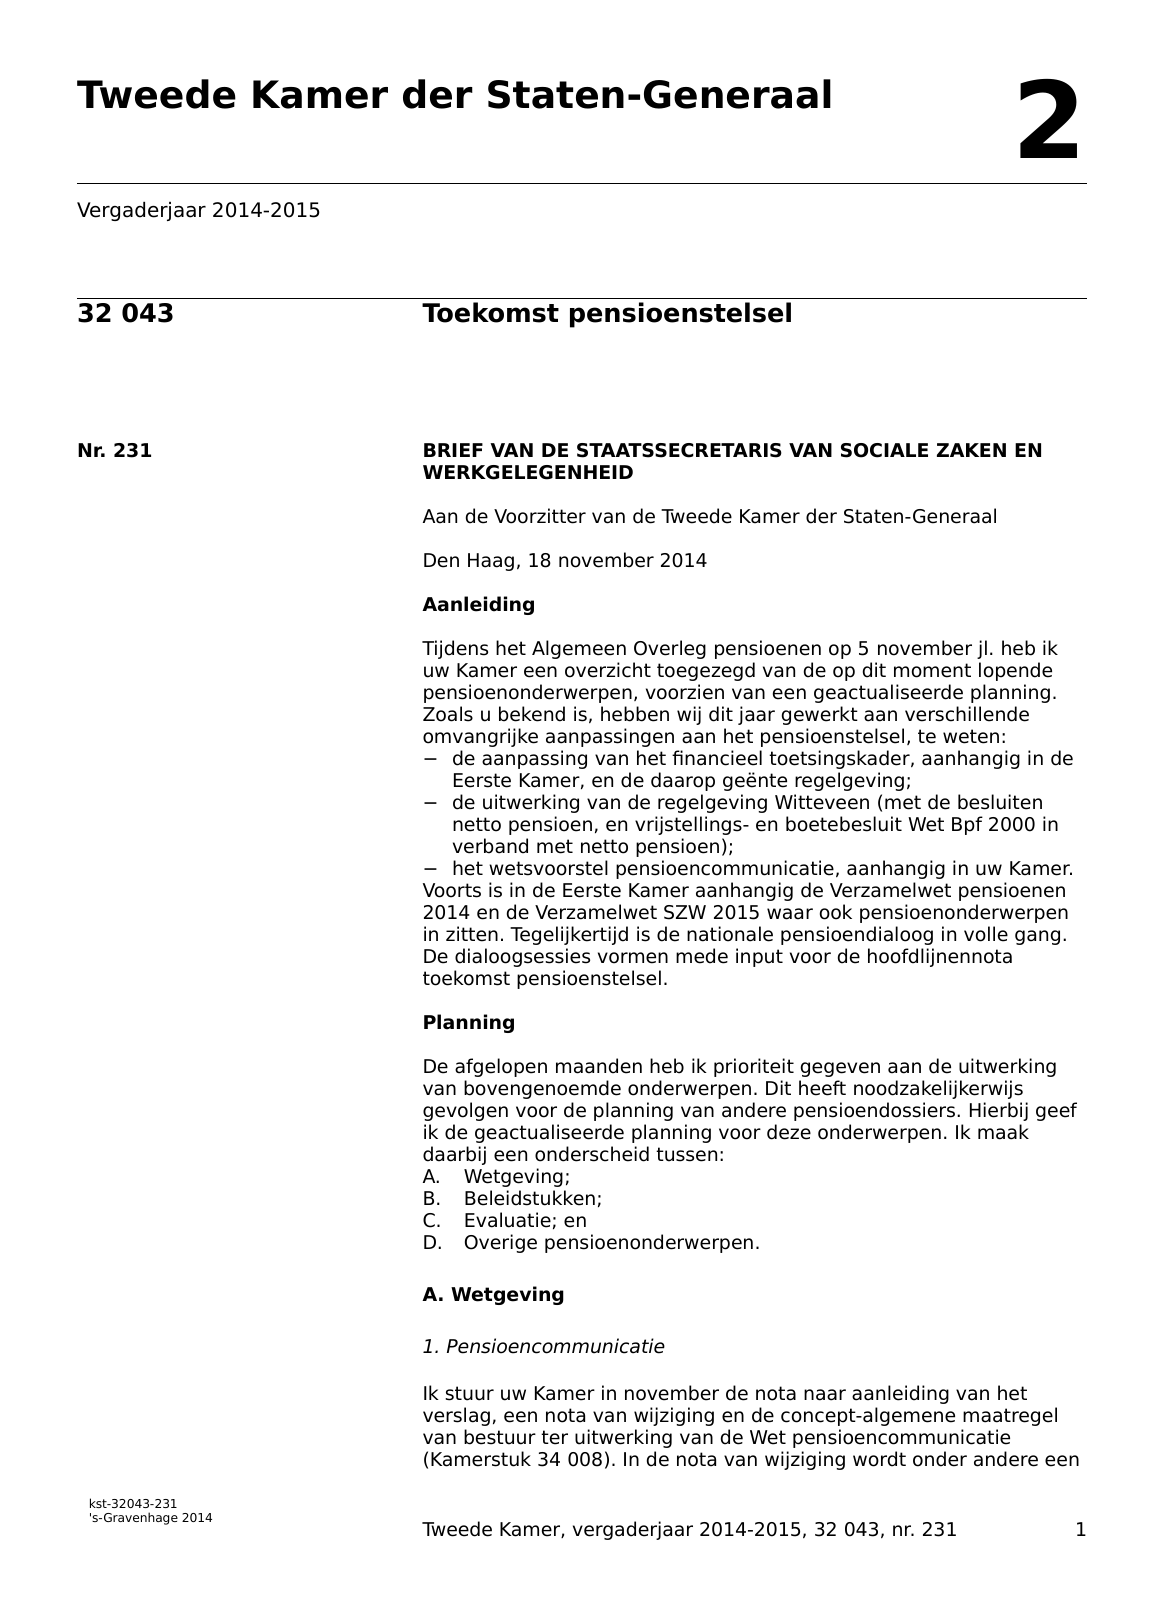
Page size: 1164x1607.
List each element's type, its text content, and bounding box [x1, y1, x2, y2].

text − het wetsvoorstel pensioencommunicatie, aanhangig in uw Kamer. [422, 858, 1087, 880]
text Den Haag, 18 november 2014 [422, 550, 1087, 572]
text Aan de Voorzitter van de Tweede Kamer der Staten-Generaal [422, 506, 1087, 528]
text kst-32043-231 [88, 1497, 323, 1511]
text A. Wetgeving; [422, 1166, 1087, 1188]
subtitle 1. Pensioencommunicatie [422, 1336, 1087, 1358]
text − de aanpassing van het financieel toetsingskader, aanhangig in de Eerste Kamer, en de daarop geënte regelgeving; [422, 748, 1087, 792]
text Tijdens het Algemeen Overleg pensioenen op 5 november jl. heb ik uw Kamer een overzicht toegezegd van de op dit moment lopende pensioenonderwerpen, voorzien van een geactualiseerde planning. Zoals u bekend is, hebben wij dit jaar gewerkt aan verschillende omvangrijke aanpassingen aan het pensioenstelsel, te weten: [422, 638, 1087, 748]
text De afgelopen maanden heb ik prioriteit gegeven aan de uitwerking van bovengenoemde onderwerpen. Dit heeft noodzakelijkerwijs gevolgen voor de planning van andere pensioendossiers. Hierbij geef ik de geactualiseerde planning voor deze onderwerpen. Ik maak daarbij een onderscheid tussen: [422, 1056, 1087, 1166]
text − de uitwerking van de regelgeving Witteveen (met de besluiten netto pensioen, en vrijstellings- en boetebesluit Wet Bpf 2000 in verband met netto pensioen); [422, 792, 1087, 858]
subtitle A. Wetgeving [422, 1284, 1087, 1306]
table_header Tweede Kamer der Staten-Generaal [77, 59, 886, 183]
text Voorts is in de Eerste Kamer aanhangig de Verzamelwet pensioenen 2014 en de Verzamelwet SZW 2015 waar ook pensioenonderwerpen in zitten. Tegelijkertijd is de nationale pensioendialoog in volle gang. De dialoogsessies vormen mede input voor de hoofdlijnennota toekomst pensioenstelsel. [422, 880, 1087, 990]
table_header 2 [886, 59, 1087, 183]
table_cell Vergaderjaar 2014-2015 [77, 184, 1087, 298]
text D. Overige pensioenonderwerpen. [422, 1232, 1087, 1254]
text Ik stuur uw Kamer in november de nota naar aanleiding van het verslag, een nota van wijziging en de concept-algemene maatregel van bestuur ter uitwerking van de Wet pensioencommunicatie (Kamerstuk 34 008). In de nota van wijziging wordt onder andere een [422, 1383, 1087, 1471]
text C. Evaluatie; en [422, 1210, 1087, 1232]
text 's-Gravenhage 2014 [88, 1511, 323, 1525]
subtitle Aanleiding [422, 594, 1087, 616]
text B. Beleidstukken; [422, 1188, 1087, 1210]
subtitle Nr. 231 BRIEF VAN DE STAATSSECRETARIS VAN SOCIALE ZAKEN EN WERKGELEGENHEID [77, 440, 1087, 484]
subtitle 32 043 Toekomst pensioenstelsel [77, 299, 1087, 329]
subtitle Planning [422, 1012, 1087, 1034]
